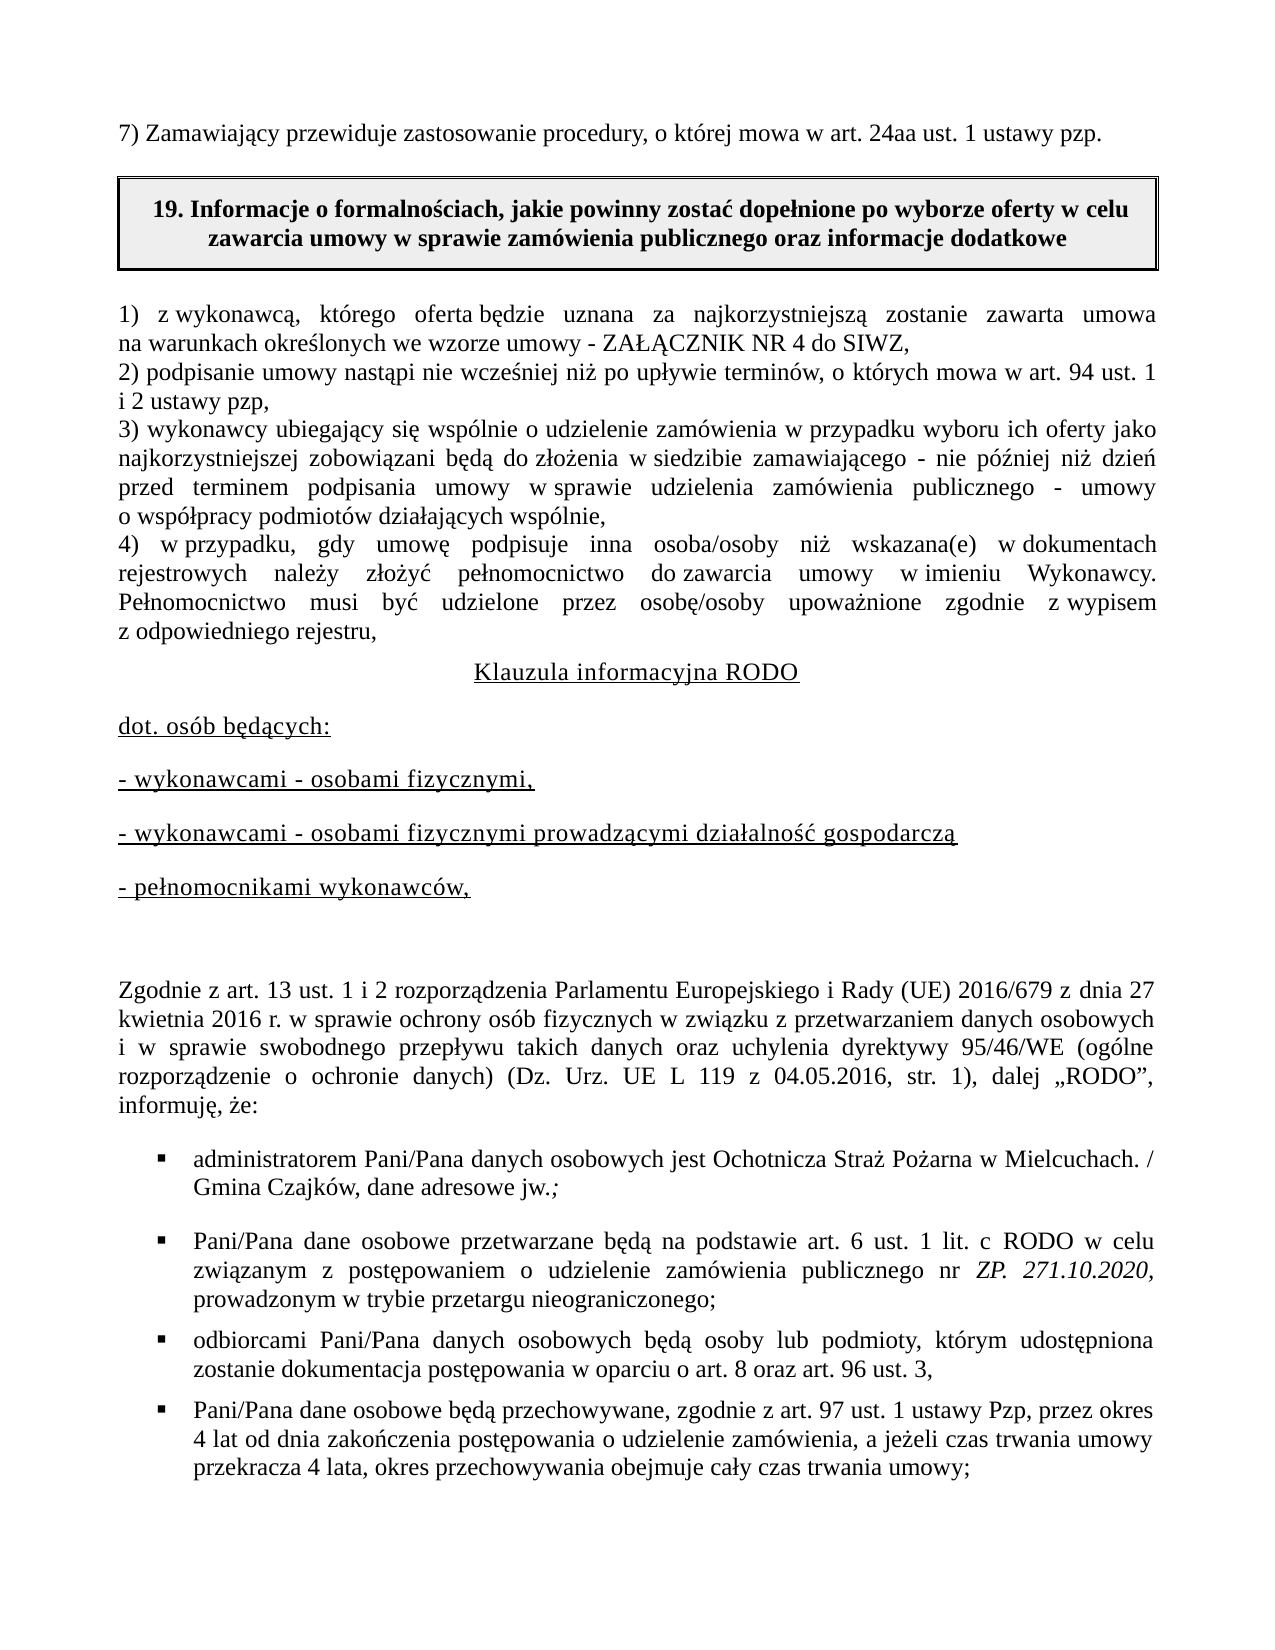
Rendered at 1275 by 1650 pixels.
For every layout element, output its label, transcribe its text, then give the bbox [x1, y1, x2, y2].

text 7) Zamawiający przewiduje zastosowanie procedury, o której mowa w art. 24aa ust. 1 ustawy pzp. [118, 118, 1157, 147]
text - wykonawcami - osobami fizycznymi prowadzącymi działalność gospodarczą [118, 818, 1154, 847]
list odbiorcami Pani/Pana danych osobowych będą osoby lub podmioty, którym udostępniona zostanie dokumentacja postępowania w oparciu o art. 8 oraz art. 96 ust. 3, [156, 1325, 1154, 1382]
text 1) z wykonawcą, którego oferta będzie uznana za najkorzystniejszą zostanie zawarta umowa na warunkach określonych we wzorze umowy - ZAŁĄCZNIK NR 4 do SIWZ, [118, 271, 1157, 357]
text dot. osób będących: [118, 711, 1154, 739]
table_header 19. Informacje o formalnościach, jakie powinny zostać dopełnione po wyborze oferty w celu zawarcia umowy w sprawie zamówienia publicznego oraz informacje dodatkowe [120, 179, 1155, 268]
list Pani/Pana dane osobowe będą przechowywane, zgodnie z art. 97 ust. 1 ustawy Pzp, przez okres 4 lat od dnia zakończenia postępowania o udzielenie zamówienia, a jeżeli czas trwania umowy przekracza 4 lata, okres przechowywania obejmuje cały czas trwania umowy; [156, 1395, 1154, 1481]
text - wykonawcami - osobami fizycznymi, [118, 764, 1154, 793]
list administratorem Pani/Pana danych osobowych jest Ochotnicza Straż Pożarna w Mielcuchach. / Gmina Czajków, dane adresowe jw.; [156, 1144, 1154, 1201]
list Pani/Pana dane osobowe przetwarzane będą na podstawie art. 6 ust. 1 lit. c RODO w celu związanym z postępowaniem o udzielenie zamówienia publicznego nr ZP. 271.10.2020, prowadzonym w trybie przetargu nieograniczonego; [156, 1226, 1154, 1312]
text Zgodnie z art. 13 ust. 1 i 2 rozporządzenia Parlamentu Europejskiego i Rady (UE) 2016/679 z dnia 27 kwietnia 2016 r. w sprawie ochrony osób fizycznych w związku z przetwarzaniem danych osobowych i w sprawie swobodnego przepływu takich danych oraz uchylenia dyrektywy 95/46/WE (ogólne rozporządzenie o ochronie danych) (Dz. Urz. UE L 119 z 04.05.2016, str. 1), dalej „RODO”, informuję, że: [118, 975, 1154, 1119]
text - pełnomocnikami wykonawców, [118, 872, 1154, 901]
text 4) w przypadku, gdy umowę podpisuje inna osoba/osoby niż wskazana(e) w dokumentach rejestrowych należy złożyć pełnomocnictwo do zawarcia umowy w imieniu Wykonawcy. Pełnomocnictwo musi być udzielone przez osobę/osoby upoważnione zgodnie z wypisem z odpowiedniego rejestru, [118, 529, 1157, 644]
text 3) wykonawcy ubiegający się wspólnie o udzielenie zamówienia w przypadku wyboru ich oferty jako najkorzystniejszej zobowiązani będą do złożenia w siedzibie zamawiającego - nie później niż dzień przed terminem podpisania umowy w sprawie udzielenia zamówienia publicznego - umowy o współpracy podmiotów działających wspólnie, [118, 414, 1157, 529]
text 2) podpisanie umowy nastąpi nie wcześniej niż po upływie terminów, o których mowa w art. 94 ust. 1 i 2 ustawy pzp, [118, 357, 1157, 414]
text Klauzula informacyjna RODO [118, 657, 1154, 686]
